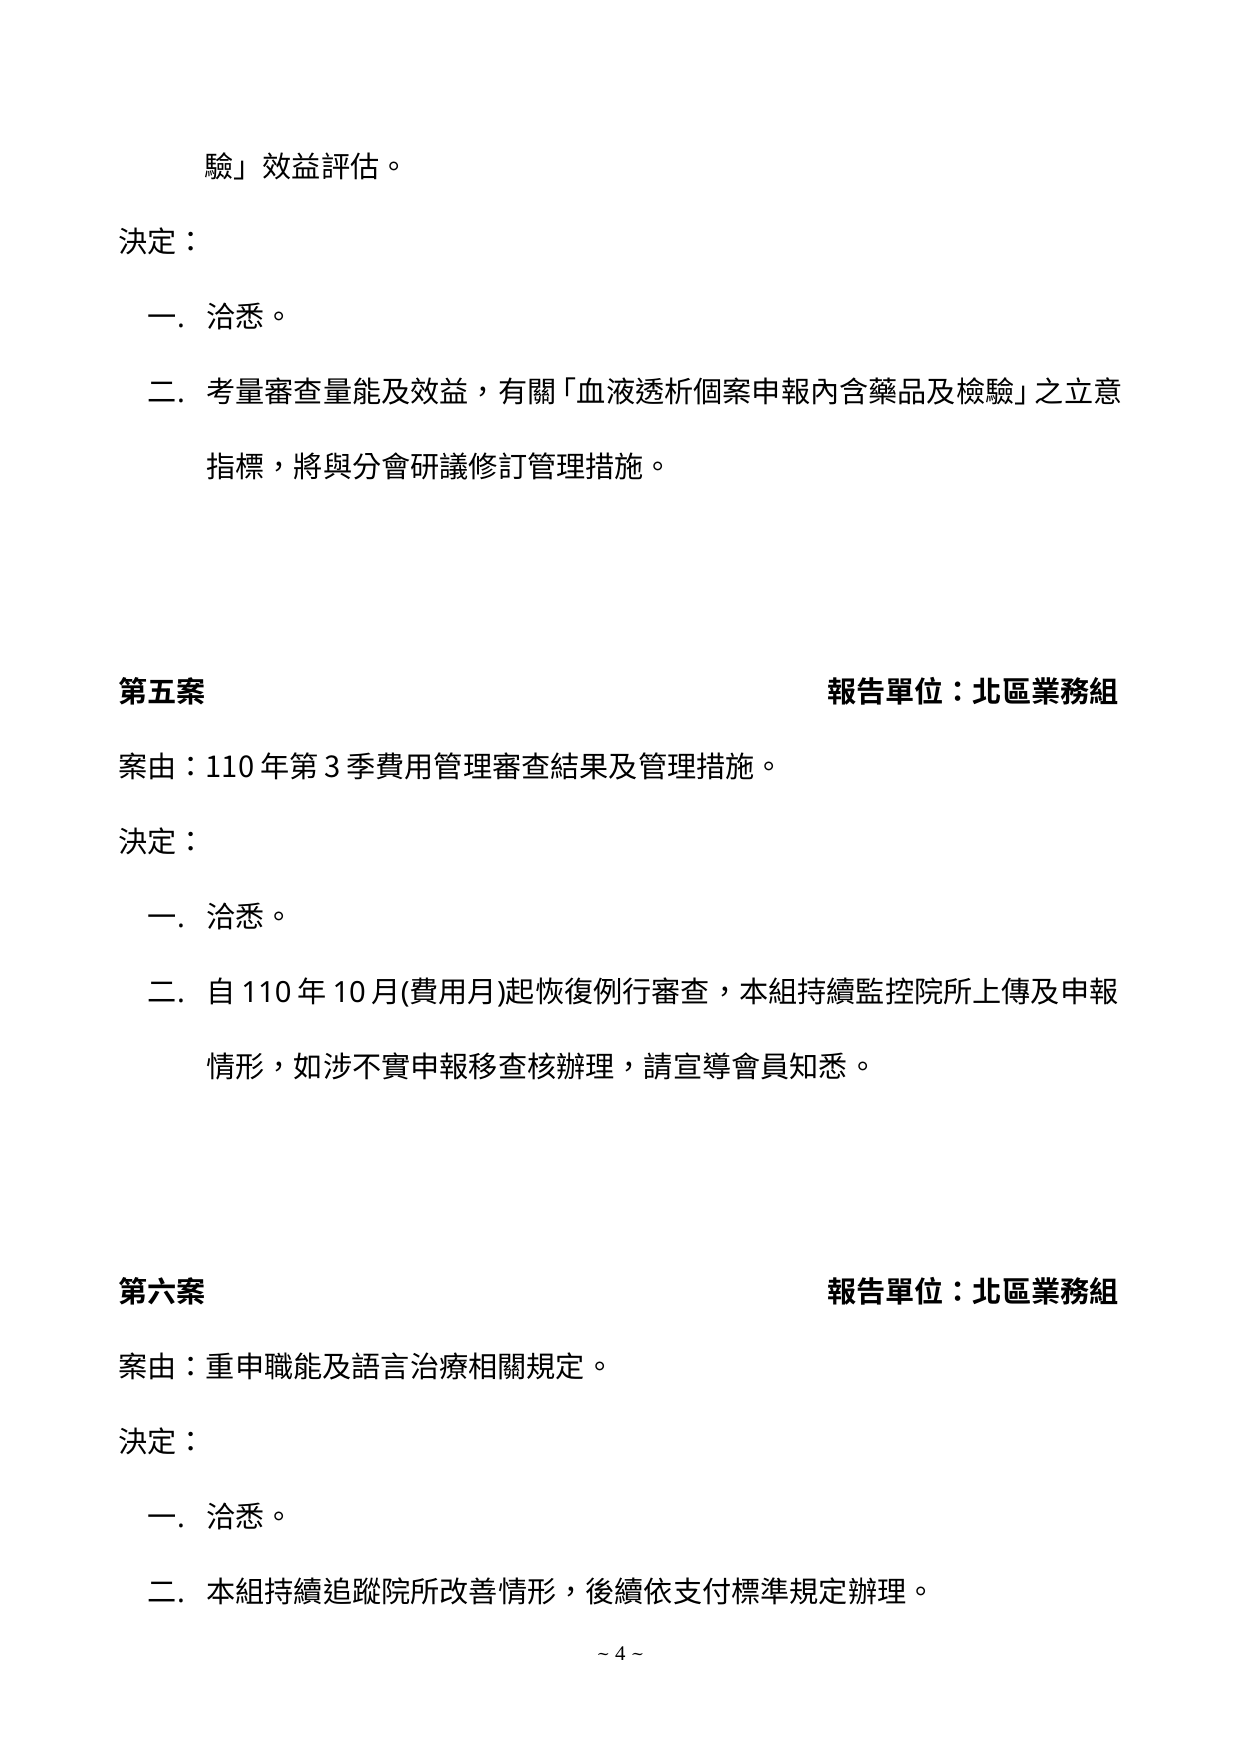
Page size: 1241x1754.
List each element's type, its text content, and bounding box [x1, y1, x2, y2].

list 洽悉。 [148, 877, 1122, 952]
text 決定： [118, 802, 1122, 877]
text 決定： [118, 1402, 1122, 1477]
text 驗」效益評估。 [118, 127, 1122, 202]
text 第五案 報告單位：北區業務組 [118, 652, 1122, 727]
text 案由：110年第3季費用管理審查結果及管理措施。 [118, 727, 1122, 802]
list 洽悉。 [148, 1477, 1122, 1552]
list 自110年10月(費用月)起恢復例行審查，本組持續監控院所上傳及申報情形，如涉不實申報移查核辦理，請宣導會員知悉。 [148, 952, 1122, 1102]
text 案由：重申職能及語言治療相關規定。 [118, 1327, 1122, 1402]
text 第六案 報告單位：北區業務組 [118, 1252, 1122, 1327]
list 本組持續追蹤院所改善情形，後續依支付標準規定辦理。 [148, 1552, 1122, 1627]
list 洽悉。 [148, 277, 1122, 352]
list 考量審查量能及效益，有關「血液透析個案申報內含藥品及檢驗」之立意指標，將與分會研議修訂管理措施。 [148, 352, 1122, 502]
text 決定： [118, 202, 1122, 277]
